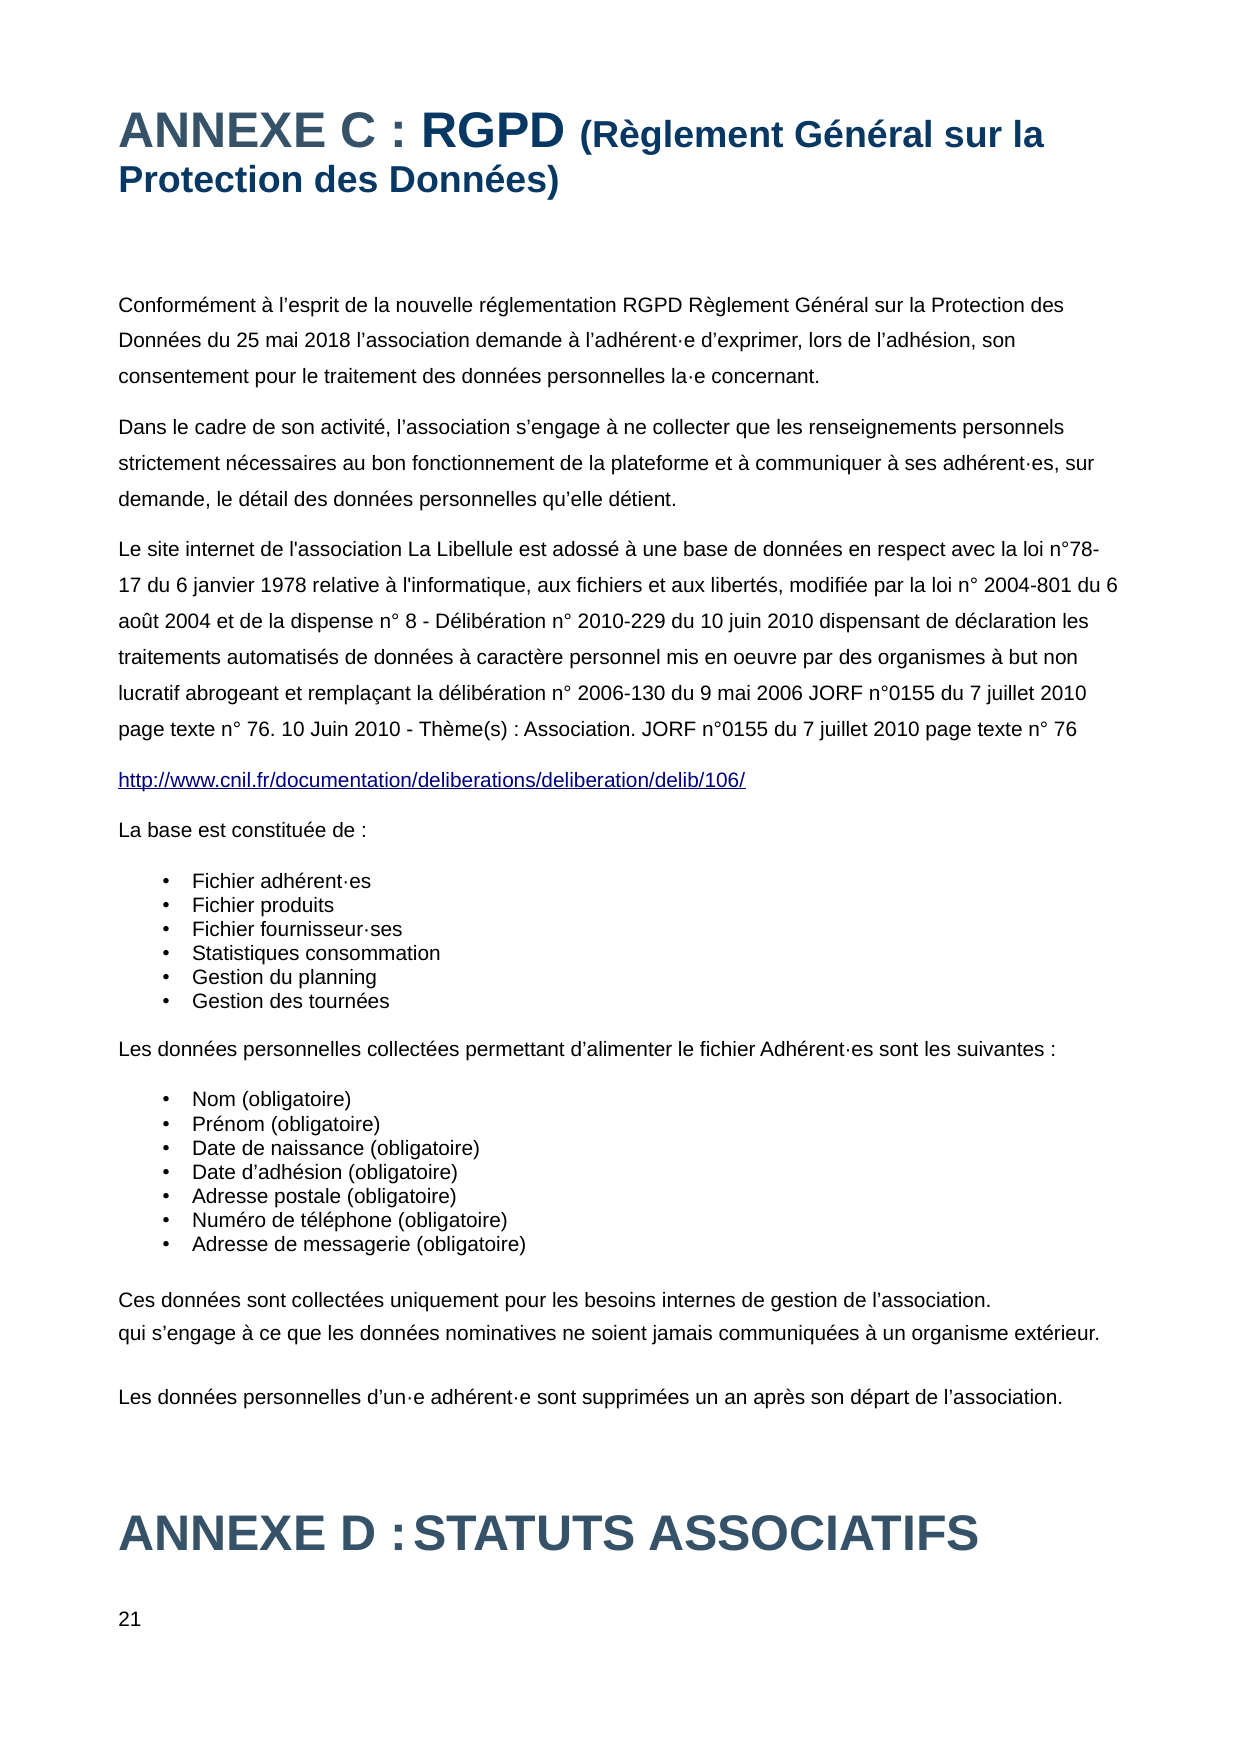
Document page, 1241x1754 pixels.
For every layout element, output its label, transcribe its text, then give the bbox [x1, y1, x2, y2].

text Dans le cadre de son activité, l’association s’engage à ne collecter que les renseignements personnels strictement nécessaires au bon fonctionnement de la plateforme et à communiquer à ses adhérent·es, sur demande, le détail des données personnelles qu’elle détient. [118, 415, 1122, 511]
text Conformément à l’esprit de la nouvelle réglementation RGPD Règlement Général sur la Protection des Données du 25 mai 2018 l’association demande à l’adhérent·e d’exprimer, lors de l’adhésion, son consentement pour le traitement des données personnelles la·e concernant. [118, 292, 1122, 388]
list Gestion du planning [162, 965, 1122, 989]
text Les données personnelles d’un·e adhérent·e sont supprimées un an après son départ de l’association. [118, 1385, 1122, 1409]
text qui s’engage à ce que les données nominatives ne soient jamais communiquées à un organisme extérieur. [118, 1320, 1122, 1344]
text La base est constituée de : [118, 818, 1122, 842]
text Les données personnelles collectées permettant d’alimenter le fichier Adhérent·es sont les suivantes : [118, 1037, 1122, 1061]
text http://www.cnil.fr/documentation/deliberations/deliberation/delib/106/ [118, 767, 1122, 791]
list Gestion des tournées [162, 989, 1122, 1013]
list Numéro de téléphone (obligatoire) [162, 1208, 1122, 1232]
list Date d’adhésion (obligatoire) [162, 1159, 1122, 1183]
subtitle ANNEXE D : STATUTS ASSOCIATIFS [118, 1504, 1122, 1561]
list Date de naissance (obligatoire) [162, 1135, 1122, 1159]
list Adresse de messagerie (obligatoire) [162, 1232, 1122, 1256]
list Nom (obligatoire) [162, 1087, 1122, 1111]
list Fichier adhérent·es [162, 868, 1122, 892]
subtitle ANNEXE C : RGPD (Règlement Général sur la Protection des Données) [118, 100, 1122, 201]
list Prénom (obligatoire) [162, 1111, 1122, 1135]
list Adresse postale (obligatoire) [162, 1183, 1122, 1208]
text Le site internet de l'association La Libellule est adossé à une base de données en respect avec la loi n°78-17 du 6 janvier 1978 relative à l'informatique, aux fichiers et aux libertés, modifiée par la loi n° 2004-801 du 6 août 2004 et de la dispense n° 8 - Délibération n° 2010-229 du 10 juin 2010 dispensant de déclaration les traitements automatisés de données à caractère personnel mis en oeuvre par des organismes à but non lucratif abrogeant et remplaçant la délibération n° 2006-130 du 9 mai 2006 JORF n°0155 du 7 juillet 2010 page texte n° 76. 10 Juin 2010 - Thème(s) : Association. JORF n°0155 du 7 juillet 2010 page texte n° 76 [118, 537, 1122, 741]
list Fichier fournisseur·ses [162, 917, 1122, 941]
list Statistiques consommation [162, 941, 1122, 965]
list Fichier produits [162, 892, 1122, 917]
text Ces données sont collectées uniquement pour les besoins internes de gestion de l’association. [118, 1288, 1122, 1312]
